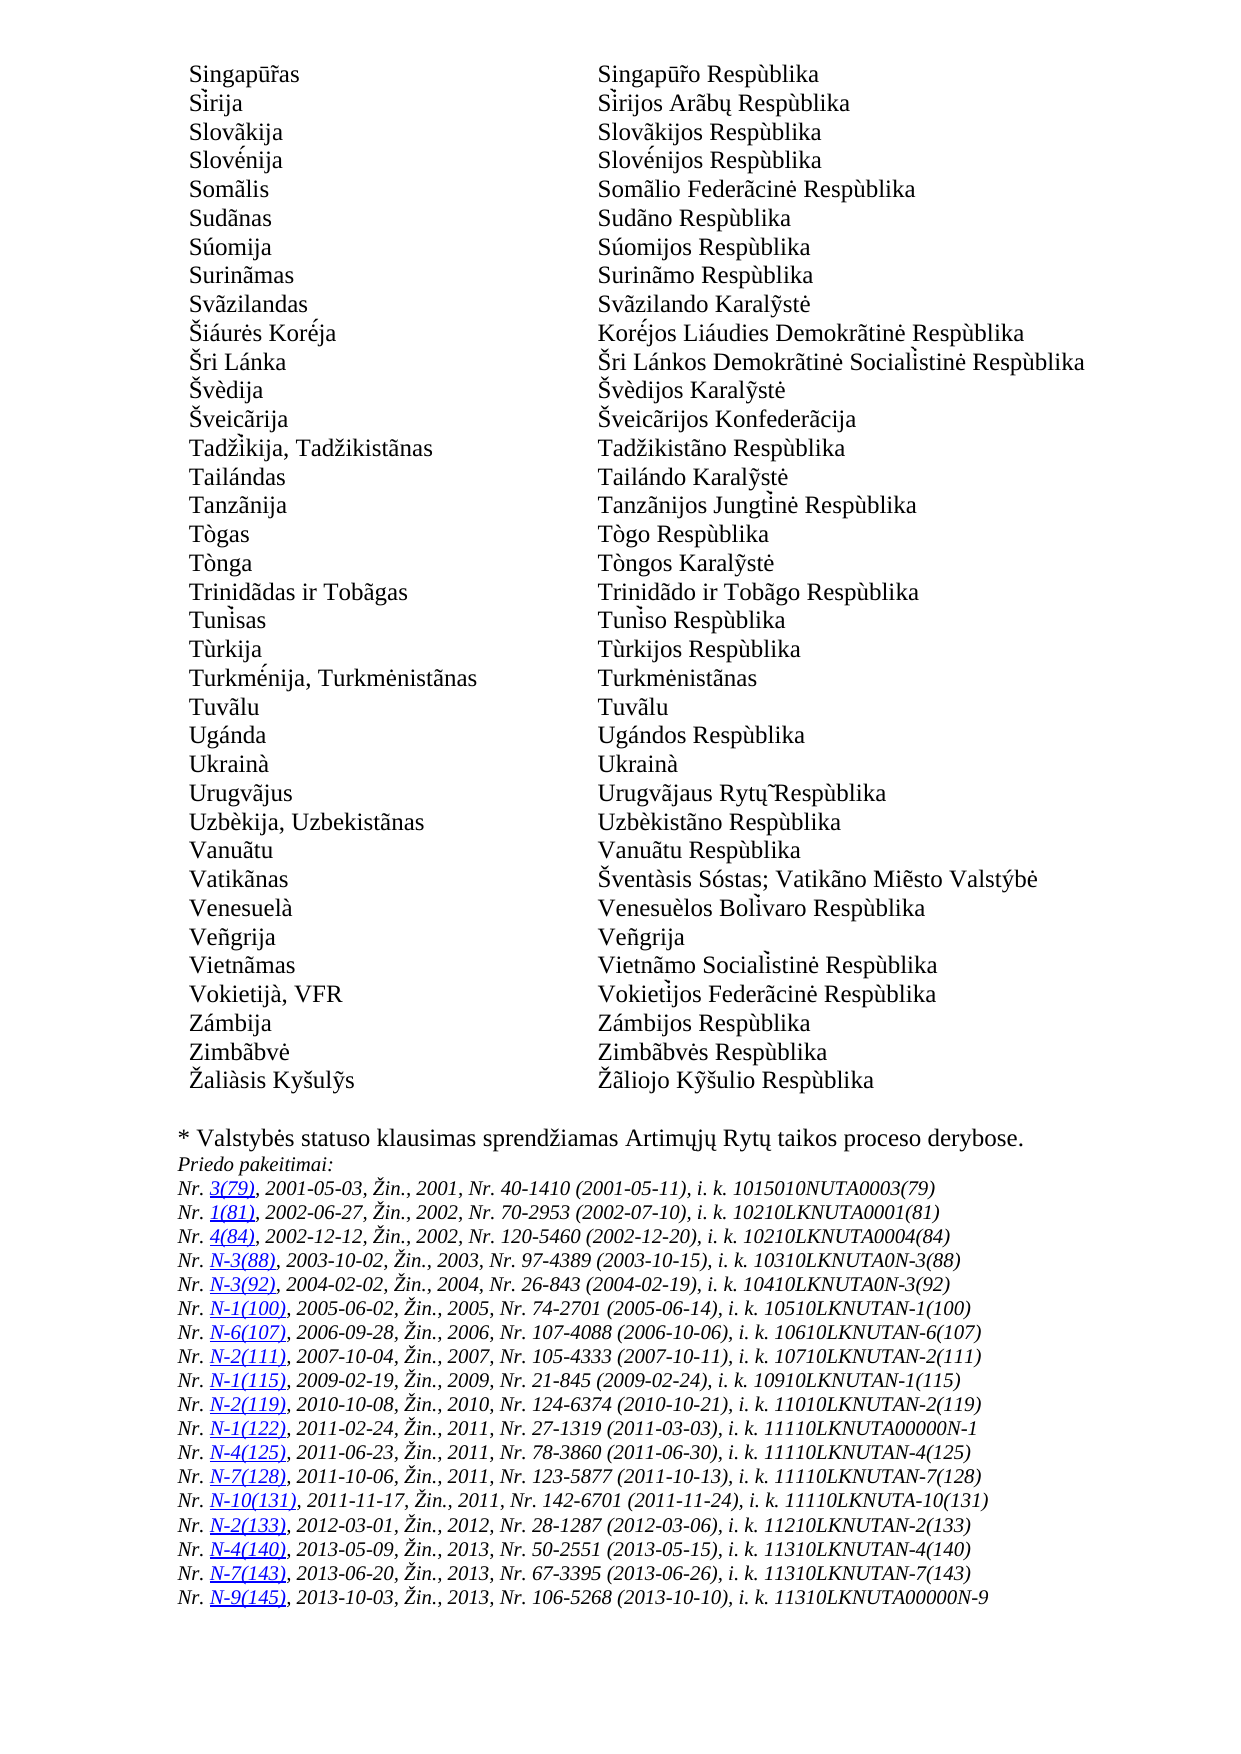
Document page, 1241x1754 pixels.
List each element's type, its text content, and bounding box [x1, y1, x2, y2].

table_cell Tùrkijos Respùblika [586, 634, 1144, 663]
text Nr. N-3(88), 2003-10-02, Žin., 2003, Nr. 97-4389 (2003-10-15), i. k. 10310LKNUTA0N-3(88) [177, 1248, 1181, 1272]
table_cell Tònga [177, 548, 586, 577]
table_cell Slovãkija [177, 117, 586, 145]
text Nr. N-3(92), 2004-02-02, Žin., 2004, Nr. 26-843 (2004-02-19), i. k. 10410LKNUTA0N-3(92) [177, 1272, 1181, 1296]
table_cell Tailándo Karalỹstė [586, 462, 1144, 490]
table_cell Uzbèkistãno Respùblika [586, 807, 1144, 835]
table_cell Trinidãdo ir Tobãgo Respùblika [586, 577, 1144, 605]
table_cell Somãlio Federãcinė Respùblika [586, 174, 1144, 203]
table_cell Veñgrija [177, 922, 586, 950]
text Nr. 3(79), 2001-05-03, Žin., 2001, Nr. 40-1410 (2001-05-11), i. k. 1015010NUTA0003(79) [177, 1176, 1181, 1200]
table_cell Si̇̀rijos Arãbų Respùblika [586, 88, 1144, 117]
table_cell Tanzãnijos Jungti̇̀nė Respùblika [586, 490, 1144, 519]
text Nr. N-2(111), 2007-10-04, Žin., 2007, Nr. 105-4333 (2007-10-11), i. k. 10710LKNUTAN-2(111) [177, 1344, 1181, 1368]
text Nr. N-7(143), 2013-06-20, Žin., 2013, Nr. 67-3395 (2013-06-26), i. k. 11310LKNUTAN-7(143) [177, 1561, 1181, 1585]
table_cell Vokieti̇̀jos Federãcinė Respùblika [586, 979, 1144, 1008]
text Nr. N-2(119), 2010-10-08, Žin., 2010, Nr. 124-6374 (2010-10-21), i. k. 11010LKNUTAN-2(119) [177, 1392, 1181, 1416]
table_cell Vatikãnas [177, 864, 586, 893]
table_cell Sudãnas [177, 203, 586, 232]
table_cell Tògo Respùblika [586, 519, 1144, 548]
text Nr. 1(81), 2002-06-27, Žin., 2002, Nr. 70-2953 (2002-07-10), i. k. 10210LKNUTA0001(81) [177, 1200, 1181, 1224]
table_cell Šventàsis Sóstas; Vatikãno Miẽsto Valstýbė [586, 864, 1144, 893]
table_cell Turkmė́nija, Turkmėnistãnas [177, 663, 586, 692]
table_cell Tùrkija [177, 634, 586, 663]
table_cell Tuvãlu [177, 692, 586, 720]
text Nr. N-4(140), 2013-05-09, Žin., 2013, Nr. 50-2551 (2013-05-15), i. k. 11310LKNUTAN-4(140) [177, 1537, 1181, 1561]
table_cell Urugvãjaus Rytų̃ Respùblika [586, 778, 1144, 807]
table_cell Žãliojo Kỹšulio Respùblika [586, 1065, 1144, 1094]
table_cell Vanuãtu Respùblika [586, 835, 1144, 864]
text Nr. N-1(115), 2009-02-19, Žin., 2009, Nr. 21-845 (2009-02-24), i. k. 10910LKNUTAN-1(115) [177, 1368, 1181, 1392]
table_cell Zámbija [177, 1008, 586, 1037]
table_cell Tadžikistãno Respùblika [586, 433, 1144, 462]
table_cell Tòngos Karalỹstė [586, 548, 1144, 577]
table_cell Ugánda [177, 720, 586, 749]
text Nr. N-1(122), 2011-02-24, Žin., 2011, Nr. 27-1319 (2011-03-03), i. k. 11110LKNUTA00000N-1 [177, 1416, 1181, 1440]
table_cell Slovė́nijos Respùblika [586, 145, 1144, 174]
table_cell Tuni̇̀so Respùblika [586, 605, 1144, 634]
table_cell Tailándas [177, 462, 586, 490]
table_cell Švèdijos Karalỹstė [586, 375, 1144, 404]
text Nr. N-10(131), 2011-11-17, Žin., 2011, Nr. 142-6701 (2011-11-24), i. k. 11110LKNUTA-10(131) [177, 1488, 1181, 1512]
text Nr. N-1(100), 2005-06-02, Žin., 2005, Nr. 74-2701 (2005-06-14), i. k. 10510LKNUTAN-1(100) [177, 1296, 1181, 1320]
table_cell Tògas [177, 519, 586, 548]
table_cell Somãlis [177, 174, 586, 203]
table_cell Turkmėnistãnas [586, 663, 1144, 692]
table_cell Šri Lánka [177, 347, 586, 375]
table_cell Sudãno Respùblika [586, 203, 1144, 232]
table_cell Surinãmo Respùblika [586, 260, 1144, 289]
text Nr. N-2(133), 2012-03-01, Žin., 2012, Nr. 28-1287 (2012-03-06), i. k. 11210LKNUTAN-2(133) [177, 1512, 1181, 1537]
table_cell Zámbijos Respùblika [586, 1008, 1144, 1037]
table_cell Veñgrija [586, 922, 1144, 950]
table_cell Švèdija [177, 375, 586, 404]
table_cell Uzbèkija, Uzbekistãnas [177, 807, 586, 835]
table_cell Šveicãrijos Konfederãcija [586, 404, 1144, 433]
table_cell Singapū̃ro Respùblika [586, 59, 1144, 88]
table_cell Svãzilandas [177, 289, 586, 318]
table_cell Ugándos Respùblika [586, 720, 1144, 749]
table_cell Tuvãlu [586, 692, 1144, 720]
table_cell Tanzãnija [177, 490, 586, 519]
text Nr. N-7(128), 2011-10-06, Žin., 2011, Nr. 123-5877 (2011-10-13), i. k. 11110LKNUTAN-7(128) [177, 1464, 1181, 1488]
table_cell Zimbãbvė [177, 1037, 586, 1065]
text Priedo pakeitimai: [177, 1152, 1181, 1176]
table_cell Slovė́nija [177, 145, 586, 174]
table_cell Surinãmas [177, 260, 586, 289]
table_cell Venesuelà [177, 893, 586, 922]
table_cell Žaliàsis Kyšulỹs [177, 1065, 586, 1094]
table_cell Zimbãbvės Respùblika [586, 1037, 1144, 1065]
text Nr. 4(84), 2002-12-12, Žin., 2002, Nr. 120-5460 (2002-12-20), i. k. 10210LKNUTA0004(84) [177, 1224, 1181, 1248]
table_cell Súomija [177, 232, 586, 260]
table_cell Venesuèlos Boli̇̀varo Respùblika [586, 893, 1144, 922]
table_cell Vietnãmo Sociali̇̀stinė Respùblika [586, 950, 1144, 979]
text * Valstybės statuso klausimas sprendžiamas Artimųjų Rytų taikos proceso derybose. [177, 1123, 1181, 1152]
table_cell Si̇̀rija [177, 88, 586, 117]
table_cell Ukrainà [177, 749, 586, 778]
table_cell Šri Lánkos Demokrãtinė Sociali̇̀stinė Respùblika [586, 347, 1144, 375]
table_cell Šiáurės Korė́ja [177, 318, 586, 347]
text Nr. N-9(145), 2013-10-03, Žin., 2013, Nr. 106-5268 (2013-10-10), i. k. 11310LKNUTA00000N-9 [177, 1585, 1181, 1609]
table_cell Korė́jos Liáudies Demokrãtinė Respùblika [586, 318, 1144, 347]
table_cell Slovãkijos Respùblika [586, 117, 1144, 145]
table_cell Urugvãjus [177, 778, 586, 807]
text Nr. N-4(125), 2011-06-23, Žin., 2011, Nr. 78-3860 (2011-06-30), i. k. 11110LKNUTAN-4(125) [177, 1440, 1181, 1464]
table_cell Vietnãmas [177, 950, 586, 979]
table_cell Trinidãdas ir Tobãgas [177, 577, 586, 605]
table_cell Súomijos Respùblika [586, 232, 1144, 260]
table_cell Tadži̇̀kija, Tadžikistãnas [177, 433, 586, 462]
table_cell Singapū̃ras [177, 59, 586, 88]
table_cell Ukrainà [586, 749, 1144, 778]
table_cell Vanuãtu [177, 835, 586, 864]
table_cell Svãzilando Karalỹstė [586, 289, 1144, 318]
text Nr. N-6(107), 2006-09-28, Žin., 2006, Nr. 107-4088 (2006-10-06), i. k. 10610LKNUTAN-6(107) [177, 1320, 1181, 1344]
table_cell Šveicãrija [177, 404, 586, 433]
table_cell Tuni̇̀sas [177, 605, 586, 634]
table_cell Vokietijà, VFR [177, 979, 586, 1008]
